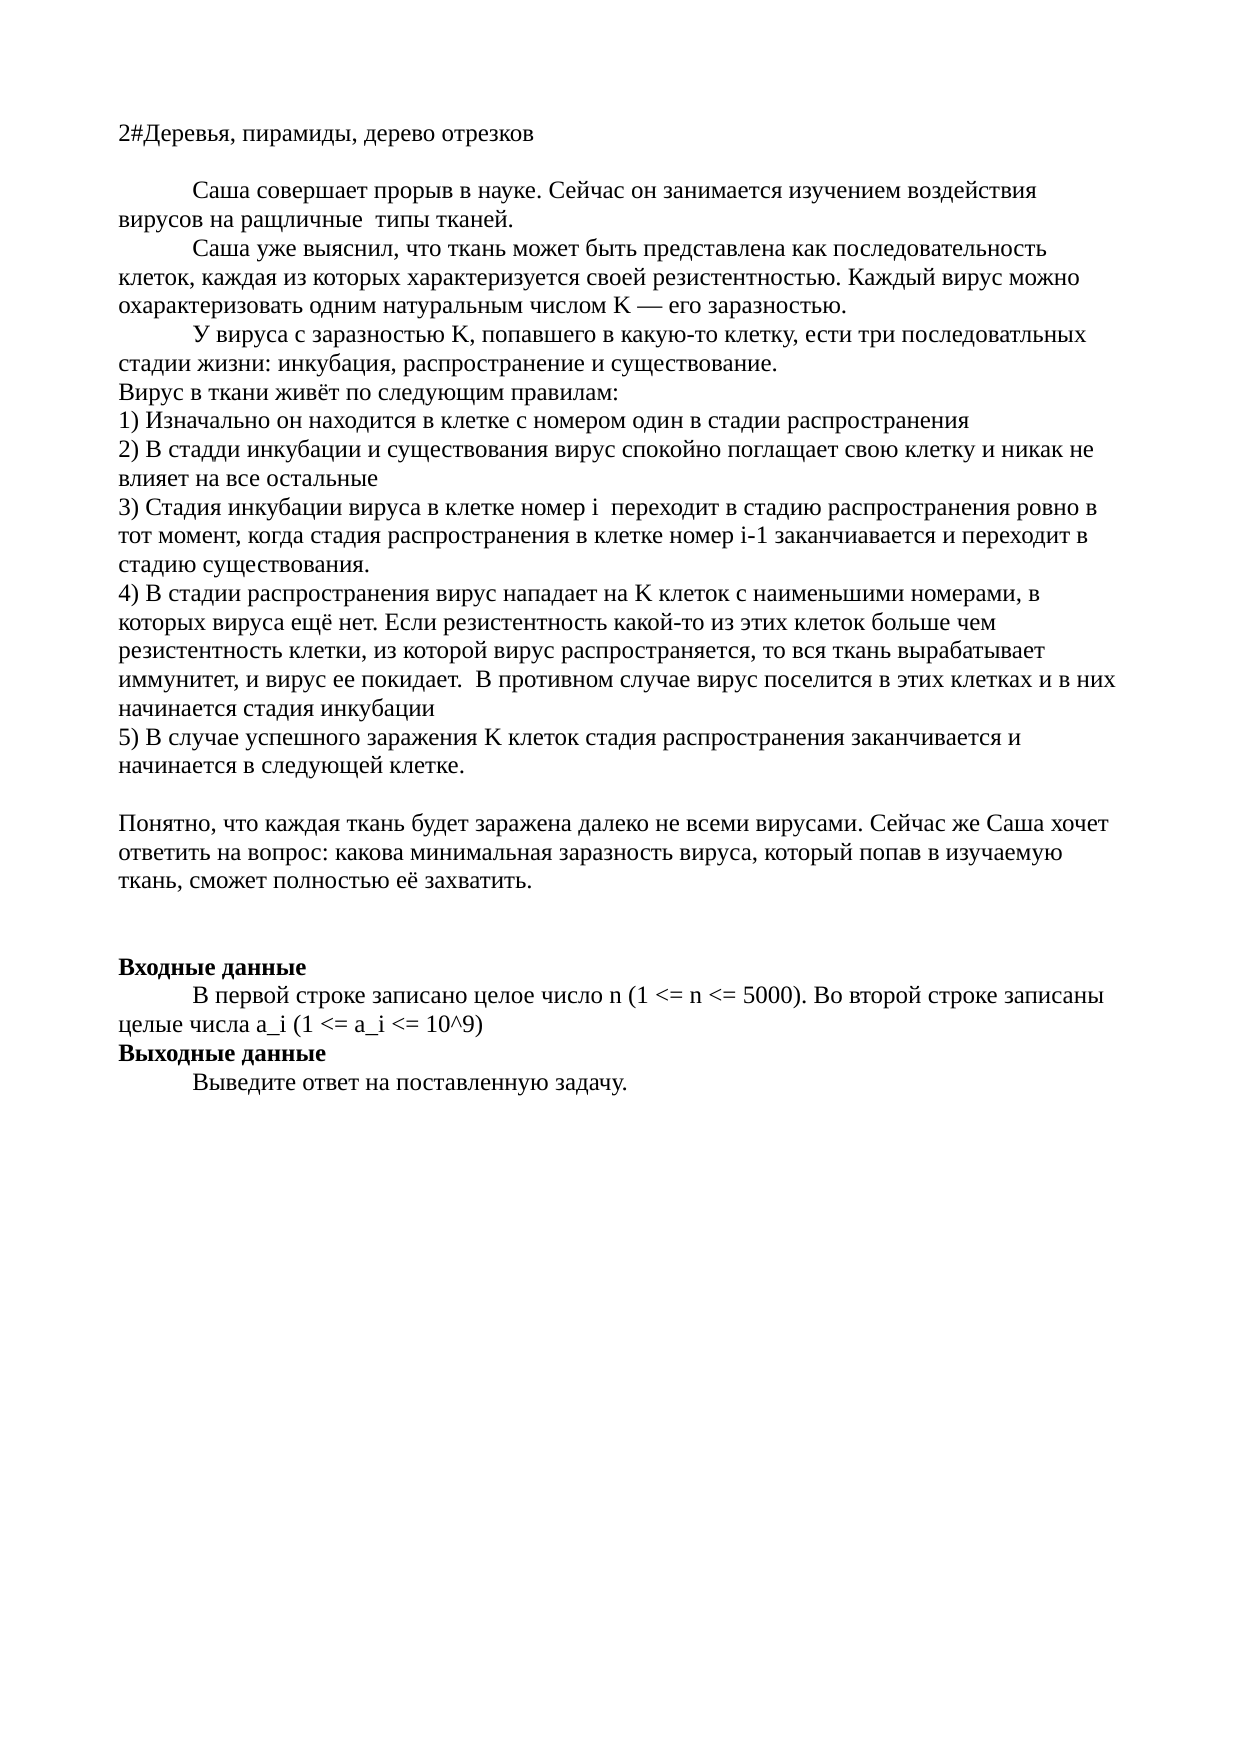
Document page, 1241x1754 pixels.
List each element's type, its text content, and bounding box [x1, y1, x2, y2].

text 5) В случае успешного заражения K клеток стадия распространения заканчивается и начинается в следующей клетке. [118, 722, 1122, 779]
text Вирус в ткани живёт по следующим правилам: [118, 377, 1122, 406]
text 2#Деревья, пирамиды, дерево отрезков [118, 118, 1122, 147]
text У вируса с заразностью K, попавшего в какую-то клетку, ести три последоватльных стадии жизни: инкубация, распространение и существование. [118, 319, 1122, 377]
text 2) В стадди инкубации и существования вирус спокойно поглащает свою клетку и никак не влияет на все остальные [118, 434, 1122, 492]
text 4) В стадии распространения вирус нападает на K клеток с наименьшими номерами, в которых вируса ещё нет. Если резистентность какой-то из этих клеток больше чем резистентность клетки, из которой вирус распространяется, то вся ткань вырабатывает иммунитет, и вирус ее покидает. В противном случае вирус поселится в этих клетках и в них начинается стадия инкубации [118, 578, 1122, 722]
text В первой строке записано целое число n (1 <= n <= 5000). Во второй строке записаны целые числа a_i (1 <= a_i <= 10^9) [118, 981, 1122, 1038]
text Понятно, что каждая ткань будет заражена далеко не всеми вирусами. Сейчас же Саша хочет ответить на вопрос: какова минимальная заразность вируса, который попав в изучаемую ткань, сможет полностью её захватить. [118, 808, 1122, 894]
text Входные данные [118, 952, 1122, 981]
text Выходные данные [118, 1038, 1122, 1067]
text Саша уже выяснил, что ткань может быть представлена как последовательность клеток, каждая из которых характеризуется своей резистентностью. Каждый вирус можно охарактеризовать одним натуральным числом K — его заразностью. [118, 233, 1122, 319]
text 3) Стадия инкубации вируса в клетке номер i переходит в стадию распространения ровно в тот момент, когда стадия распространения в клетке номер i-1 заканчиавается и переходит в стадию существования. [118, 492, 1122, 578]
text Выведите ответ на поставленную задачу. [118, 1067, 1122, 1096]
text Саша совершает прорыв в науке. Сейчас он занимается изучением воздействия вирусов на ращличные типы тканей. [118, 176, 1122, 233]
text 1) Изначально он находится в клетке с номером один в стадии распространения [118, 406, 1122, 434]
